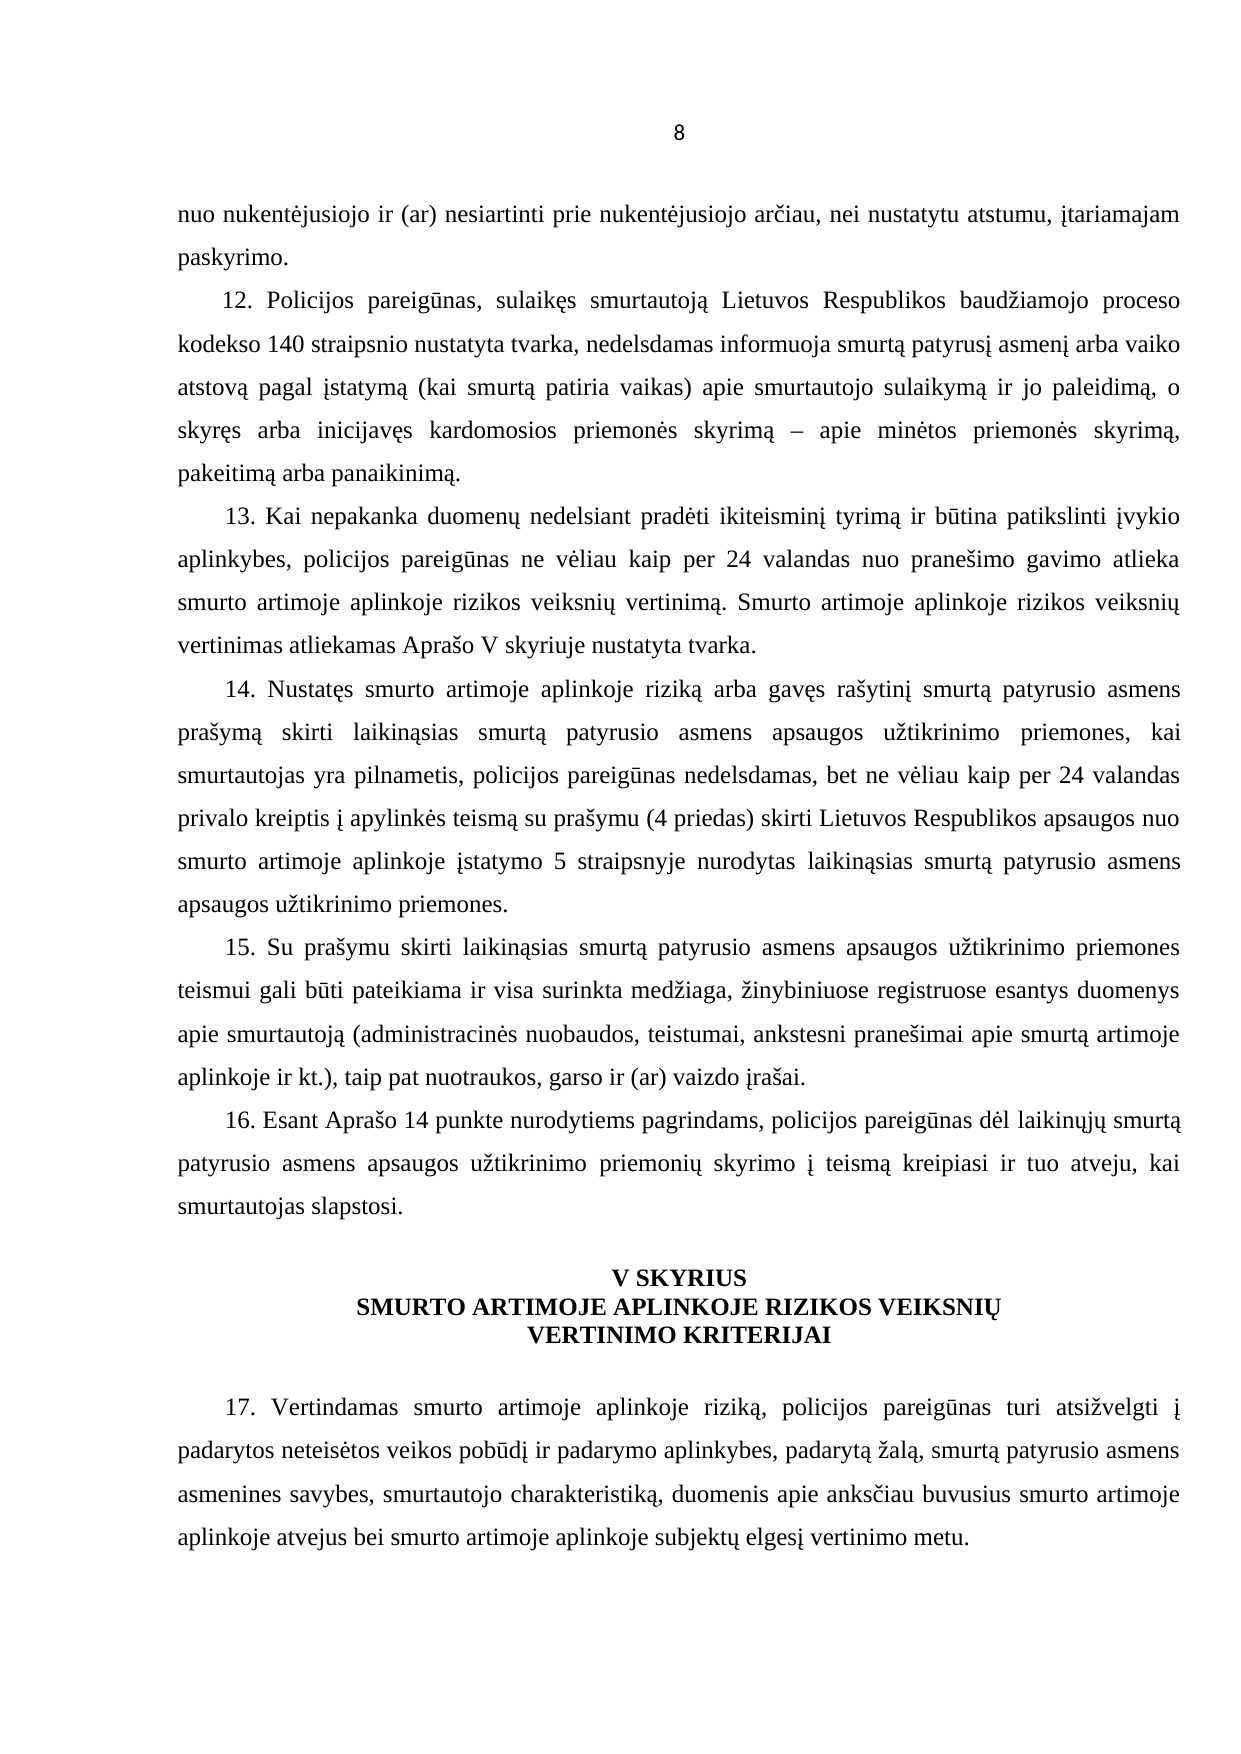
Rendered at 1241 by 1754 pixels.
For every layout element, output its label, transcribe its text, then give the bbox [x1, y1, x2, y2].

text 14. Nustatęs smurto artimoje aplinkoje riziką arba gavęs rašytinį smurtą patyrusio asmens prašymą skirti laikinąsias smurtą patyrusio asmens apsaugos užtikrinimo priemones, kai smurtautojas yra pilnametis, policijos pareigūnas nedelsdamas, bet ne vėliau kaip per 24 valandas privalo kreiptis į apylinkės teismą su prašymu (4 priedas) skirti Lietuvos Respublikos apsaugos nuo smurto artimoje aplinkoje įstatymo 5 straipsnyje nurodytas laikinąsias smurtą patyrusio asmens apsaugos užtikrinimo priemones. [177, 674, 1181, 918]
text VERTINIMO KRITERIJAI [177, 1321, 1181, 1349]
text V SKYRIUS [177, 1263, 1181, 1292]
text 15. Su prašymu skirti laikinąsias smurtą patyrusio asmens apsaugos užtikrinimo priemones teismui gali būti pateikiama ir visa surinkta medžiaga, žinybiniuose registruose esantys duomenys apie smurtautoją (administracinės nuobaudos, teistumai, ankstesni pranešimai apie smurtą artimoje aplinkoje ir kt.), taip pat nuotraukos, garso ir (ar) vaizdo įrašai. [177, 932, 1181, 1091]
text 17. Vertindamas smurto artimoje aplinkoje riziką, policijos pareigūnas turi atsižvelgti į padarytos neteisėtos veikos pobūdį ir padarymo aplinkybes, padarytą žalą, smurtą patyrusio asmens asmenines savybes, smurtautojo charakteristiką, duomenis apie anksčiau buvusius smurto artimoje aplinkoje atvejus bei smurto artimoje aplinkoje subjektų elgesį vertinimo metu. [177, 1392, 1181, 1551]
text nuo nukentėjusiojo ir (ar) nesiartinti prie nukentėjusiojo arčiau, nei nustatytu atstumu, įtariamajam paskyrimo. [177, 199, 1181, 271]
text 13. Kai nepakanka duomenų nedelsiant pradėti ikiteisminį tyrimą ir būtina patikslinti įvykio aplinkybes, policijos pareigūnas ne vėliau kaip per 24 valandas nuo pranešimo gavimo atlieka smurto artimoje aplinkoje rizikos veiksnių vertinimą. Smurto artimoje aplinkoje rizikos veiksnių vertinimas atliekamas Aprašo V skyriuje nustatyta tvarka. [177, 501, 1181, 659]
text SMURTO ARTIMOJE APLINKOJE RIZIKOS VEIKSNIŲ [177, 1292, 1181, 1321]
text 12. Policijos pareigūnas, sulaikęs smurtautoją Lietuvos Respublikos baudžiamojo proceso kodekso 140 straipsnio nustatyta tvarka, nedelsdamas informuoja smurtą patyrusį asmenį arba vaiko atstovą pagal įstatymą (kai smurtą patiria vaikas) apie smurtautojo sulaikymą ir jo paleidimą, o skyręs arba inicijavęs kardomosios priemonės skyrimą – apie minėtos priemonės skyrimą, pakeitimą arba panaikinimą. [177, 286, 1181, 487]
text 16. Esant Aprašo 14 punkte nurodytiems pagrindams, policijos pareigūnas dėl laikinųjų smurtą patyrusio asmens apsaugos užtikrinimo priemonių skyrimo į teismą kreipiasi ir tuo atveju, kai smurtautojas slapstosi. [177, 1105, 1181, 1220]
